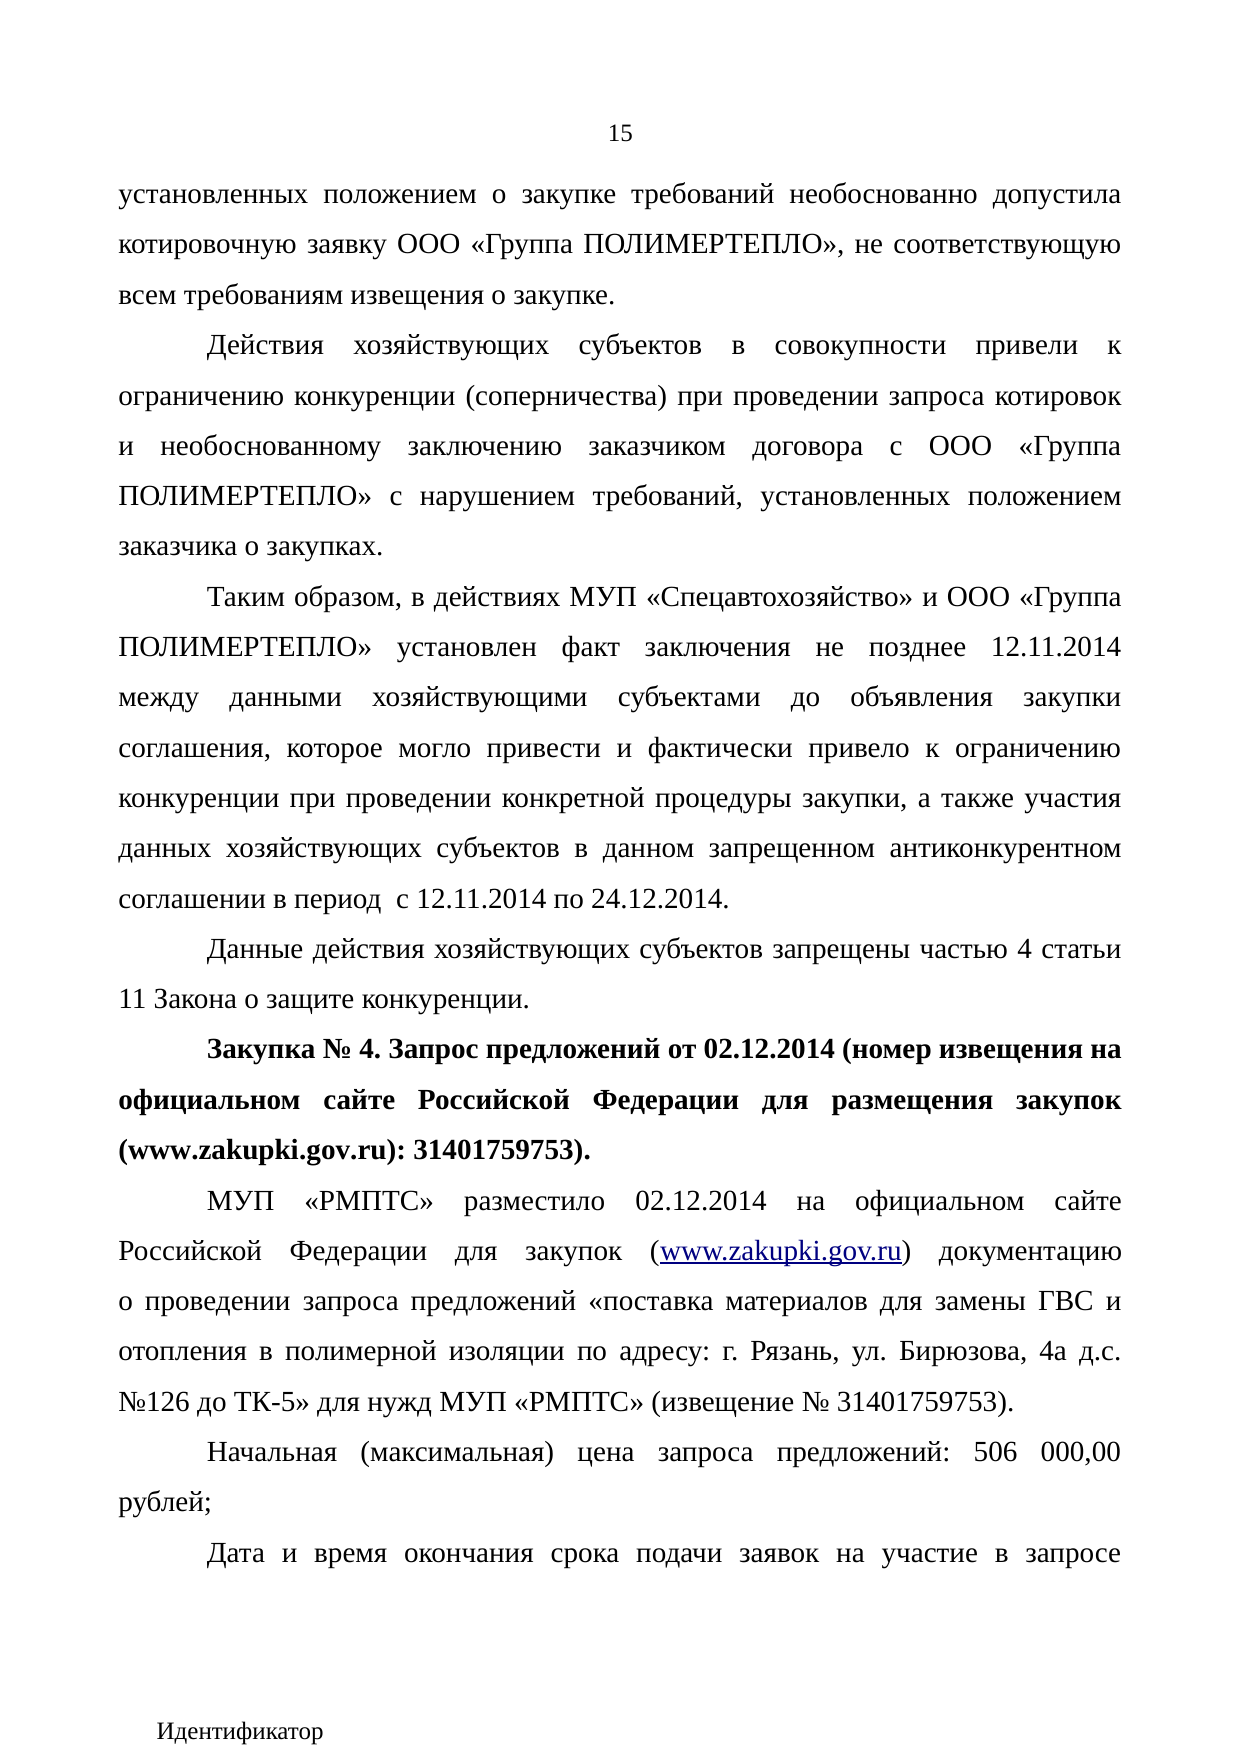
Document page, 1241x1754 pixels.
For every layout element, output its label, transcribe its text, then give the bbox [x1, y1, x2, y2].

text Таким образом, в действиях МУП «Спецавтохозяйство» и ООО «Группа ПОЛИМЕРТЕПЛО» установлен факт заключения не позднее 12.11.2014 между данными хозяйствующими субъектами до объявления закупки соглашения, которое могло привести и фактически привело к ограничению конкуренции при проведении конкретной процедуры закупки, а также участия данных хозяйствующих субъектов в данном запрещенном антиконкурентном соглашении в период с 12.11.2014 по 24.12.2014. [118, 579, 1122, 914]
text Данные действия хозяйствующих субъектов запрещены частью 4 статьи 11 Закона о защите конкуренции. [118, 931, 1122, 1015]
text Действия хозяйствующих субъектов в совокупности привели к ограничению конкуренции (соперничества) при проведении запроса котировок и необоснованному заключению заказчиком договора с ООО «Группа ПОЛИМЕРТЕПЛО» с нарушением требований, установленных положением заказчика о закупках. [118, 327, 1122, 562]
text МУП «РМПТС» разместило 02.12.2014 на официальном сайте Российской Федерации для закупок (www.zakupki.gov.ru) документацию о проведении запроса предложений «поставка материалов для замены ГВС и отопления в полимерной изоляции по адресу: г. Рязань, ул. Бирюзова, 4а д.с. №126 до ТК-5» для нужд МУП «РМПТС» (извещение № 31401759753). [118, 1183, 1122, 1417]
text Дата и время окончания срока подачи заявок на участие в запросе [118, 1535, 1122, 1568]
text Закупка № 4. Запрос предложений от 02.12.2014 (номер извещения на официальном сайте Российской Федерации для размещения закупок (www.zakupki.gov.ru): 31401759753). [118, 1032, 1122, 1166]
text Начальная (максимальная) цена запроса предложений: 506 000,00 рублей; [118, 1434, 1122, 1518]
text установленных положением о закупке требований необоснованно допустила котировочную заявку ООО «Группа ПОЛИМЕРТЕПЛО», не соответствующую всем требованиям извещения о закупке. [118, 176, 1122, 311]
